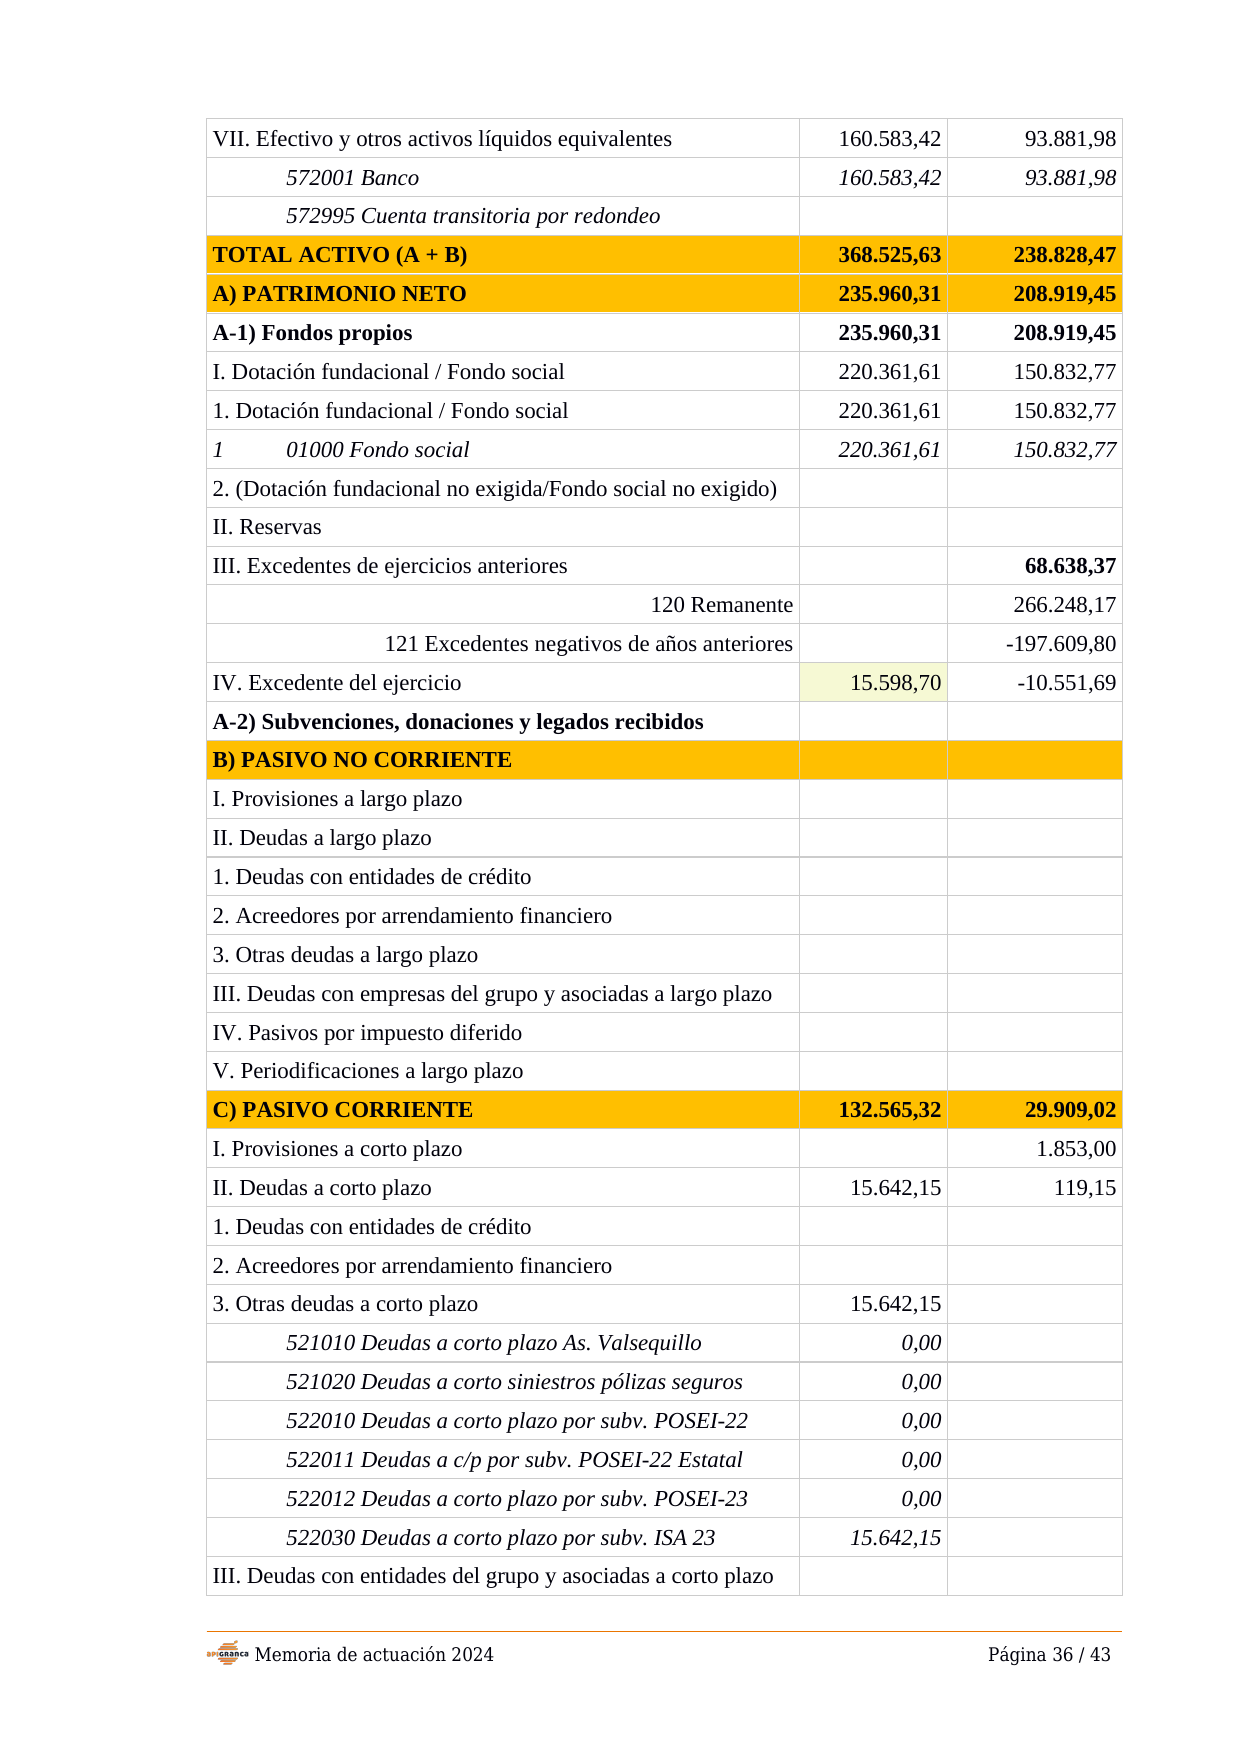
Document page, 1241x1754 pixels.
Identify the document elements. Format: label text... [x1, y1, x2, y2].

table_cell [800, 1557, 947, 1594]
table_cell -197.609,80 [948, 624, 1122, 662]
table_cell 160.583,42 [800, 158, 947, 196]
table_cell 0,00 [800, 1401, 947, 1439]
table_cell [800, 197, 947, 235]
table_cell 3. Otras deudas a corto plazo [207, 1285, 799, 1323]
table_cell 238.828,47 [948, 236, 1122, 273]
table_cell 2. Acreedores por arrendamiento financiero [207, 896, 799, 934]
table_cell V. Periodificaciones a largo plazo [207, 1052, 799, 1089]
table_cell [948, 1401, 1122, 1439]
table_cell 121 Excedentes negativos de años anteriores [207, 624, 799, 662]
table_cell II. Deudas a corto plazo [207, 1168, 799, 1206]
table_cell III. Excedentes de ejercicios anteriores [207, 547, 799, 584]
table_cell [800, 1129, 947, 1167]
table_cell 150.832,77 [948, 352, 1122, 390]
table_cell 2. Acreedores por arrendamiento financiero [207, 1246, 799, 1284]
table_cell [800, 585, 947, 623]
table_cell [948, 197, 1122, 235]
table_cell 93.881,98 [948, 158, 1122, 196]
table_cell 2. (Dotación fundacional no exigida/Fondo social no exigido) [207, 469, 799, 507]
table_cell II. Reservas [207, 508, 799, 546]
table_cell 266.248,17 [948, 585, 1122, 623]
table_cell 150.832,77 [948, 430, 1122, 468]
table_cell 572995 Cuenta transitoria por redondeo [207, 197, 799, 235]
table_cell [948, 469, 1122, 507]
table_cell C) PASIVO CORRIENTE [207, 1091, 799, 1128]
table_cell III. Deudas con empresas del grupo y asociadas a largo plazo [207, 974, 799, 1012]
table_cell 15.642,15 [800, 1518, 947, 1556]
table_cell 235.960,31 [800, 275, 947, 312]
table_cell [948, 935, 1122, 973]
table_cell [948, 741, 1122, 779]
table_cell 1. Deudas con entidades de crédito [207, 858, 799, 895]
table_cell A-1) Fondos propios [207, 314, 799, 351]
table_cell [800, 819, 947, 856]
table_cell I. Provisiones a largo plazo [207, 780, 799, 817]
table_cell 15.642,15 [800, 1285, 947, 1323]
table_cell 0,00 [800, 1324, 947, 1361]
table_cell [948, 974, 1122, 1012]
table_cell [800, 780, 947, 817]
table_cell [800, 1246, 947, 1284]
table_cell [800, 1013, 947, 1051]
table_cell [800, 702, 947, 740]
table_cell 0,00 [800, 1440, 947, 1478]
table_cell 0,00 [800, 1479, 947, 1517]
table_cell 160.583,42 [800, 119, 947, 157]
table_cell [800, 1052, 947, 1089]
table_cell [948, 1557, 1122, 1594]
table_cell [948, 858, 1122, 895]
table_cell [948, 1440, 1122, 1478]
table_cell A-2) Subvenciones, donaciones y legados recibidos [207, 702, 799, 740]
table_cell [800, 935, 947, 973]
table_cell [800, 508, 947, 546]
table_cell 368.525,63 [800, 236, 947, 273]
table_cell [800, 858, 947, 895]
table_cell 0,00 [800, 1363, 947, 1400]
table_cell [800, 974, 947, 1012]
table_cell [948, 896, 1122, 934]
table_cell 1 01000 Fondo social [207, 430, 799, 468]
table_cell 522012 Deudas a corto plazo por subv. POSEI-23 [207, 1479, 799, 1517]
table_cell [800, 469, 947, 507]
table_cell 521020 Deudas a corto siniestros pólizas seguros [207, 1363, 799, 1400]
table_cell IV. Pasivos por impuesto diferido [207, 1013, 799, 1051]
table_cell 220.361,61 [800, 352, 947, 390]
table_cell [948, 508, 1122, 546]
table_cell 522011 Deudas a c/p por subv. POSEI-22 Estatal [207, 1440, 799, 1478]
table_cell 1. Deudas con entidades de crédito [207, 1207, 799, 1245]
table_cell 522030 Deudas a corto plazo por subv. ISA 23 [207, 1518, 799, 1556]
table_cell 132.565,32 [800, 1091, 947, 1128]
table_cell 15.642,15 [800, 1168, 947, 1206]
table_cell 15.598,70 [800, 663, 947, 701]
table_cell [800, 1207, 947, 1245]
table_cell [948, 1052, 1122, 1089]
table_cell [800, 547, 947, 584]
table_cell [948, 819, 1122, 856]
table_cell [948, 1518, 1122, 1556]
table_cell 29.909,02 [948, 1091, 1122, 1128]
table_cell [948, 702, 1122, 740]
table_cell -10.551,69 [948, 663, 1122, 701]
table_cell [800, 624, 947, 662]
table_cell A) PATRIMONIO NETO [207, 275, 799, 312]
table_cell 119,15 [948, 1168, 1122, 1206]
table_cell [948, 1479, 1122, 1517]
table_cell 521010 Deudas a corto plazo As. Valsequillo [207, 1324, 799, 1361]
table_cell II. Deudas a largo plazo [207, 819, 799, 856]
table_cell B) PASIVO NO CORRIENTE [207, 741, 799, 779]
table_cell 572001 Banco [207, 158, 799, 196]
table_cell [948, 780, 1122, 817]
table_cell 120 Remanente [207, 585, 799, 623]
table_cell TOTAL ACTIVO (A + B) [207, 236, 799, 273]
table_cell 522010 Deudas a corto plazo por subv. POSEI-22 [207, 1401, 799, 1439]
table_cell IV. Excedente del ejercicio [207, 663, 799, 701]
table_cell I. Dotación fundacional / Fondo social [207, 352, 799, 390]
table_cell III. Deudas con entidades del grupo y asociadas a corto plazo [207, 1557, 799, 1594]
table_cell 93.881,98 [948, 119, 1122, 157]
table_cell 208.919,45 [948, 275, 1122, 312]
table_cell [948, 1246, 1122, 1284]
table_cell I. Provisiones a corto plazo [207, 1129, 799, 1167]
table_cell [800, 896, 947, 934]
table_cell 220.361,61 [800, 391, 947, 429]
table_cell 68.638,37 [948, 547, 1122, 584]
table_cell [948, 1013, 1122, 1051]
picture [206, 1640, 249, 1665]
table_cell 1. Dotación fundacional / Fondo social [207, 391, 799, 429]
table_cell 150.832,77 [948, 391, 1122, 429]
table_cell 220.361,61 [800, 430, 947, 468]
table_cell 1.853,00 [948, 1129, 1122, 1167]
table_cell [800, 741, 947, 779]
table_cell [948, 1324, 1122, 1361]
table_cell [948, 1207, 1122, 1245]
table_cell 235.960,31 [800, 314, 947, 351]
table_cell 208.919,45 [948, 314, 1122, 351]
table_cell [948, 1363, 1122, 1400]
table_cell VII. Efectivo y otros activos líquidos equivalentes [207, 119, 799, 157]
table_cell [948, 1285, 1122, 1323]
table_cell 3. Otras deudas a largo plazo [207, 935, 799, 973]
